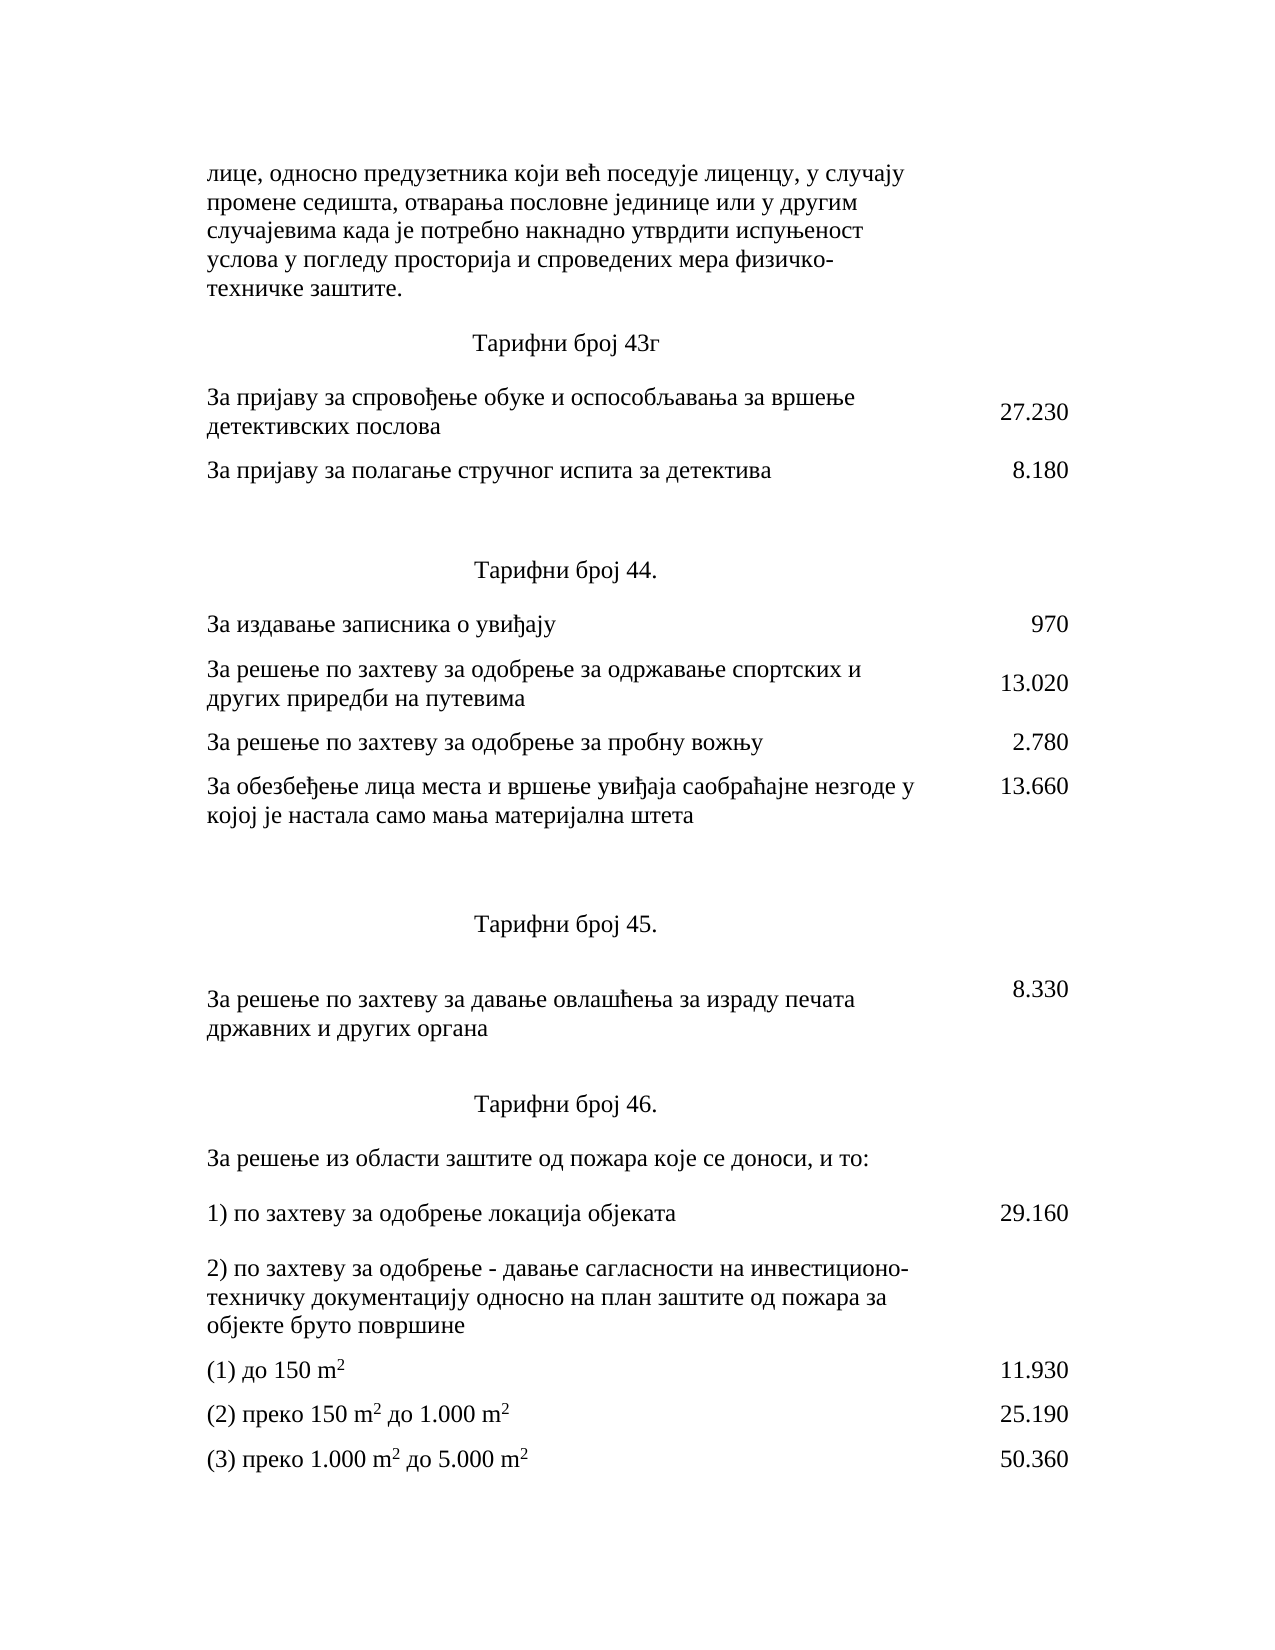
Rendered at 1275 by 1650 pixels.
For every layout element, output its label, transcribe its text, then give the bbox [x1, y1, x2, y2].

table_cell [933, 150, 1076, 309]
table_cell [933, 309, 1076, 374]
table_cell Тарифни број 46. [199, 1070, 933, 1136]
table_cell 1) по захтеву за одобрење локација објеката [199, 1180, 933, 1245]
table_cell 970 [933, 602, 1076, 646]
table_cell лице, односно предузетника који већ поседује лиценцу, у случају промене седишта, отварања пословне јединице или у другим случајевима када је потребно накнадно утврдити испуњеност услова у погледу просторија и спроведених мера физичко-техничке заштите. [199, 150, 933, 309]
table_cell 29.160 [933, 1180, 1076, 1245]
table_cell [933, 536, 1076, 602]
table_cell За решење из области заштите од пожара које се доноси, и то: [199, 1136, 933, 1180]
table_cell (1) до 150 m2 [199, 1347, 933, 1391]
table_cell [933, 890, 1076, 956]
table_cell За решење по захтеву за давање овлашћења за израду печата државних и других органа [199, 956, 933, 1070]
table_cell (2) преко 150 m2 до 1.000 m2 [199, 1391, 933, 1436]
table_cell За издавање записника о увиђају [199, 602, 933, 646]
table_cell 11.930 [933, 1347, 1076, 1391]
table_cell 2.780 [933, 719, 1076, 763]
table_cell 2) по захтеву за одобрење - давање сагласности на инвестиционо-техничку документацију односно на план заштите од пожара за објекте бруто површине [199, 1245, 933, 1347]
table_cell За решење по захтеву за одобрење за одржавање спортских и других приредби на путевима [199, 646, 933, 719]
table_cell [933, 1136, 1076, 1180]
table_cell 13.020 [933, 646, 1076, 719]
table_cell [933, 492, 1076, 536]
table_cell [933, 1070, 1076, 1136]
table_cell За пријаву за полагање стручног испита за детектива [199, 448, 933, 492]
table_cell 8.330 [933, 956, 1076, 1070]
table_cell 25.190 [933, 1391, 1076, 1436]
table_cell За обезбеђење лица места и вршење увиђаја саобраћајне незгоде у којој је настала само мања материјална штета [199, 764, 933, 890]
table_cell Тарифни број 44. [199, 536, 933, 602]
table_cell (3) преко 1.000 m2 до 5.000 m2 [199, 1436, 933, 1480]
table_cell 50.360 [933, 1436, 1076, 1480]
table_cell 8.180 [933, 448, 1076, 492]
table_cell За пријаву за спровођење обуке и оспособљавања за вршење детективских послова [199, 375, 933, 448]
table_cell Тарифни број 45. [199, 890, 933, 956]
table_cell 27.230 [933, 375, 1076, 448]
table_cell За решење по захтеву за одобрење за пробну вожњу [199, 719, 933, 763]
table_cell Тарифни број 43г [199, 309, 933, 374]
table_cell 13.660 [933, 764, 1076, 890]
table_cell [199, 492, 933, 536]
table_cell [933, 1245, 1076, 1347]
